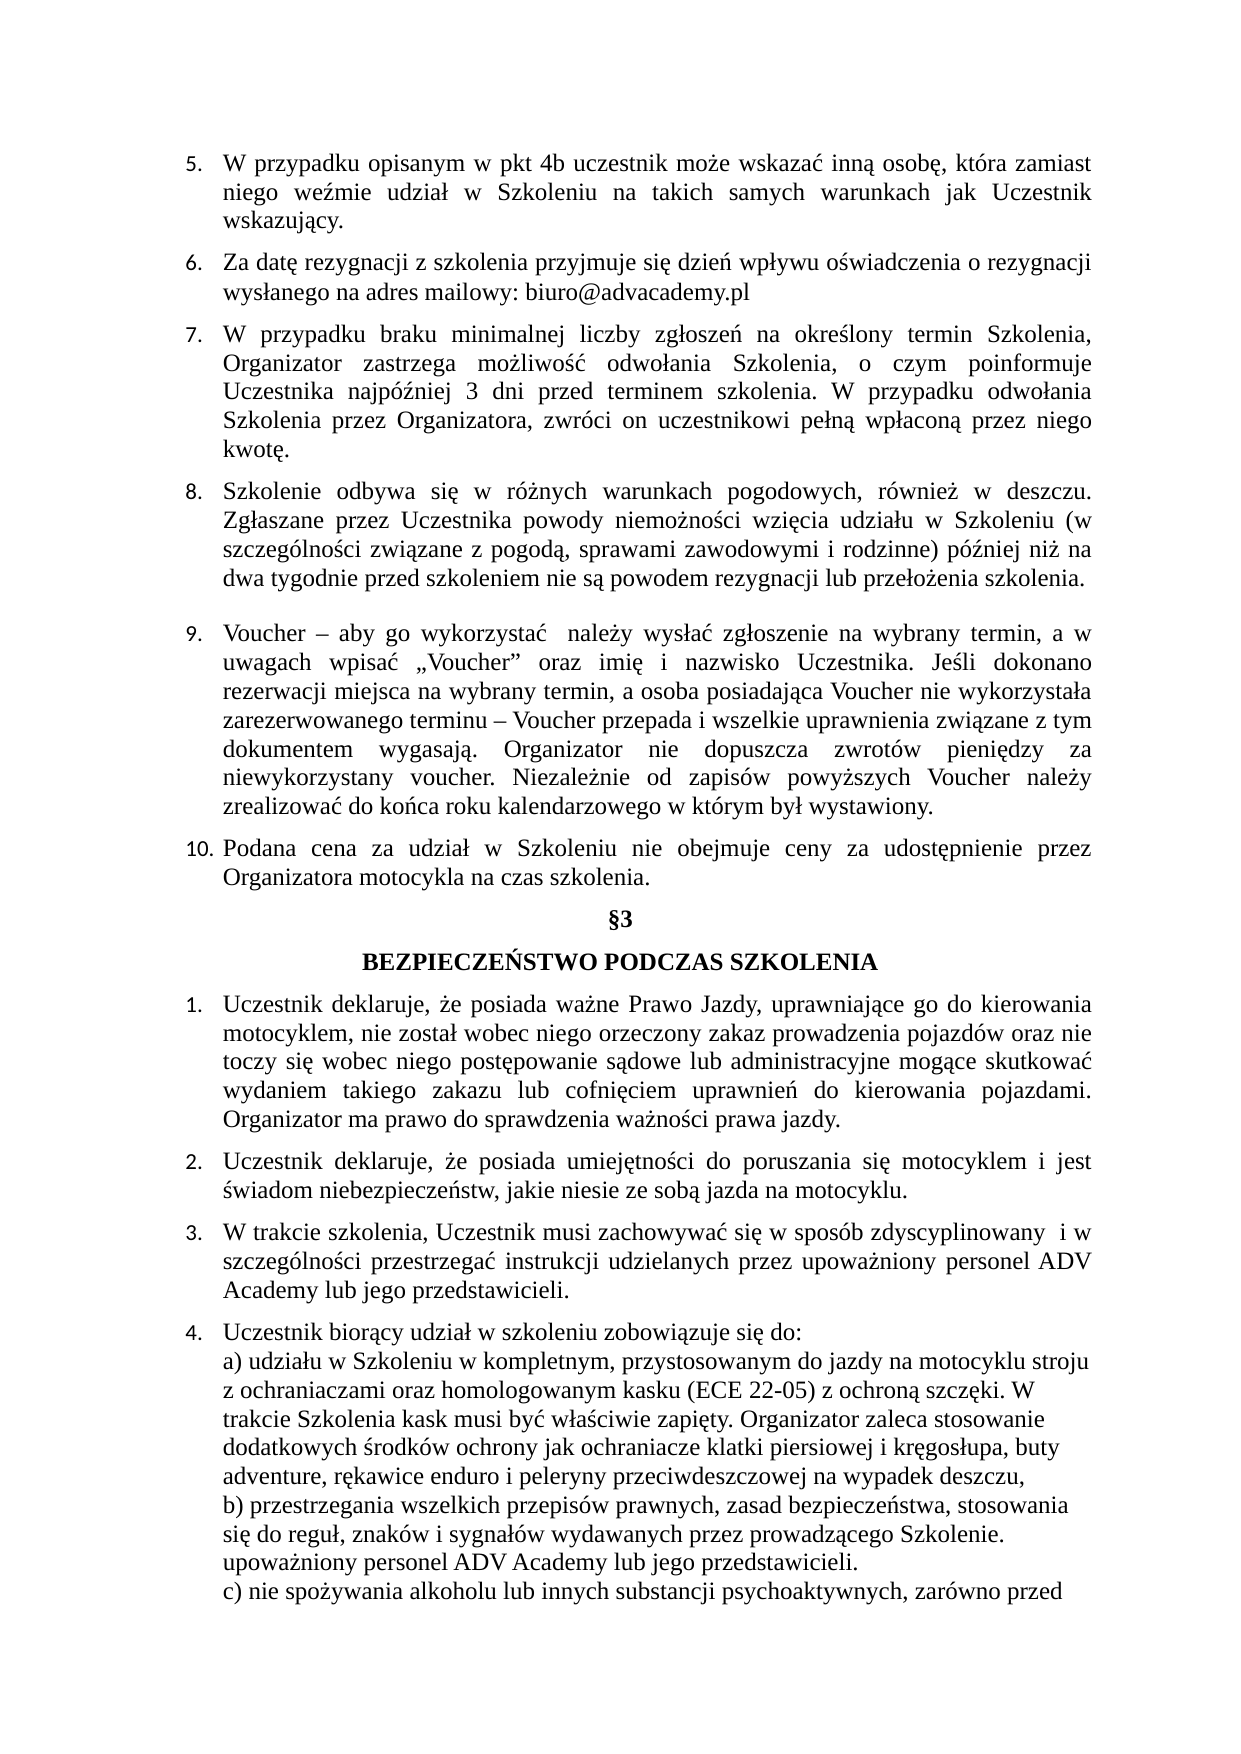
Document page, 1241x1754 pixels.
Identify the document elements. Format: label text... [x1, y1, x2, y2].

list Uczestnik deklaruje, że posiada umiejętności do poruszania się motocyklem i jest świadom niebezpieczeństw, jakie niesie ze sobą jazda na motocyklu. [185, 1146, 1093, 1204]
list Uczestnik biorący udział w szkoleniu zobowiązuje się do: a) udziału w Szkoleniu w kompletnym, przystosowanym do jazdy na motocyklu stroju z ochraniaczami oraz homologowanym kasku (ECE 22-05) z ochroną szczęki. W trakcie Szkolenia kask musi być właściwie zapięty. Organizator zaleca stosowanie dodatkowych środków ochrony jak ochraniacze klatki piersiowej i kręgosłupa, buty adventure, rękawice enduro i peleryny przeciwdeszczowej na wypadek deszczu, b) przestrzegania wszelkich przepisów prawnych, zasad bezpieczeństwa, stosowania się do reguł, znaków i sygnałów wydawanych przez prowadzącego Szkolenie. upoważniony personel ADV Academy lub jego przedstawicieli. c) nie spożywania alkoholu lub innych substancji psychoaktywnych, zarówno przed [185, 1317, 1093, 1605]
text BEZPIECZEŃSTWO PODCZAS SZKOLENIA [148, 947, 1093, 975]
list W przypadku opisanym w pkt 4b uczestnik może wskazać inną osobę, która zamiast niego weźmie udział w Szkoleniu na takich samych warunkach jak Uczestnik wskazujący. [185, 148, 1093, 234]
text §3 [148, 904, 1093, 933]
list Uczestnik deklaruje, że posiada ważne Prawo Jazdy, uprawniające go do kierowania motocyklem, nie został wobec niego orzeczony zakaz prowadzenia pojazdów oraz nie toczy się wobec niego postępowanie sądowe lub administracyjne mogące skutkować wydaniem takiego zakazu lub cofnięciem uprawnień do kierowania pojazdami. Organizator ma prawo do sprawdzenia ważności prawa jazdy. [185, 989, 1093, 1133]
list W przypadku braku minimalnej liczby zgłoszeń na określony termin Szkolenia, Organizator zastrzega możliwość odwołania Szkolenia, o czym poinformuje Uczestnika najpóźniej 3 dni przed terminem szkolenia. W przypadku odwołania Szkolenia przez Organizatora, zwróci on uczestnikowi pełną wpłaconą przez niego kwotę. [185, 319, 1093, 463]
list Podana cena za udział w Szkoleniu nie obejmuje ceny za udostępnienie przez Organizatora motocykla na czas szkolenia. [185, 833, 1093, 891]
list Szkolenie odbywa się w różnych warunkach pogodowych, również w deszczu. Zgłaszane przez Uczestnika powody niemożności wzięcia udziału w Szkoleniu (w szczególności związane z pogodą, sprawami zawodowymi i rodzinne) później niż na dwa tygodnie przed szkoleniem nie są powodem rezygnacji lub przełożenia szkolenia. [185, 476, 1093, 591]
list Voucher – aby go wykorzystać należy wysłać zgłoszenie na wybrany termin, a w uwagach wpisać „Voucher” oraz imię i nazwisko Uczestnika. Jeśli dokonano rezerwacji miejsca na wybrany termin, a osoba posiadająca Voucher nie wykorzystała zarezerwowanego terminu – Voucher przepada i wszelkie uprawnienia związane z tym dokumentem wygasają. Organizator nie dopuszcza zwrotów pieniędzy za niewykorzystany voucher. Niezależnie od zapisów powyższych Voucher należy zrealizować do końca roku kalendarzowego w którym był wystawiony. [185, 618, 1093, 820]
list W trakcie szkolenia, Uczestnik musi zachowywać się w sposób zdyscyplinowany i w szczególności przestrzegać instrukcji udzielanych przez upoważniony personel ADV Academy lub jego przedstawicieli. [185, 1217, 1093, 1304]
list Za datę rezygnacji z szkolenia przyjmuje się dzień wpływu oświadczenia o rezygnacji wysłanego na adres mailowy: biuro@advacademy.pl [185, 247, 1093, 305]
